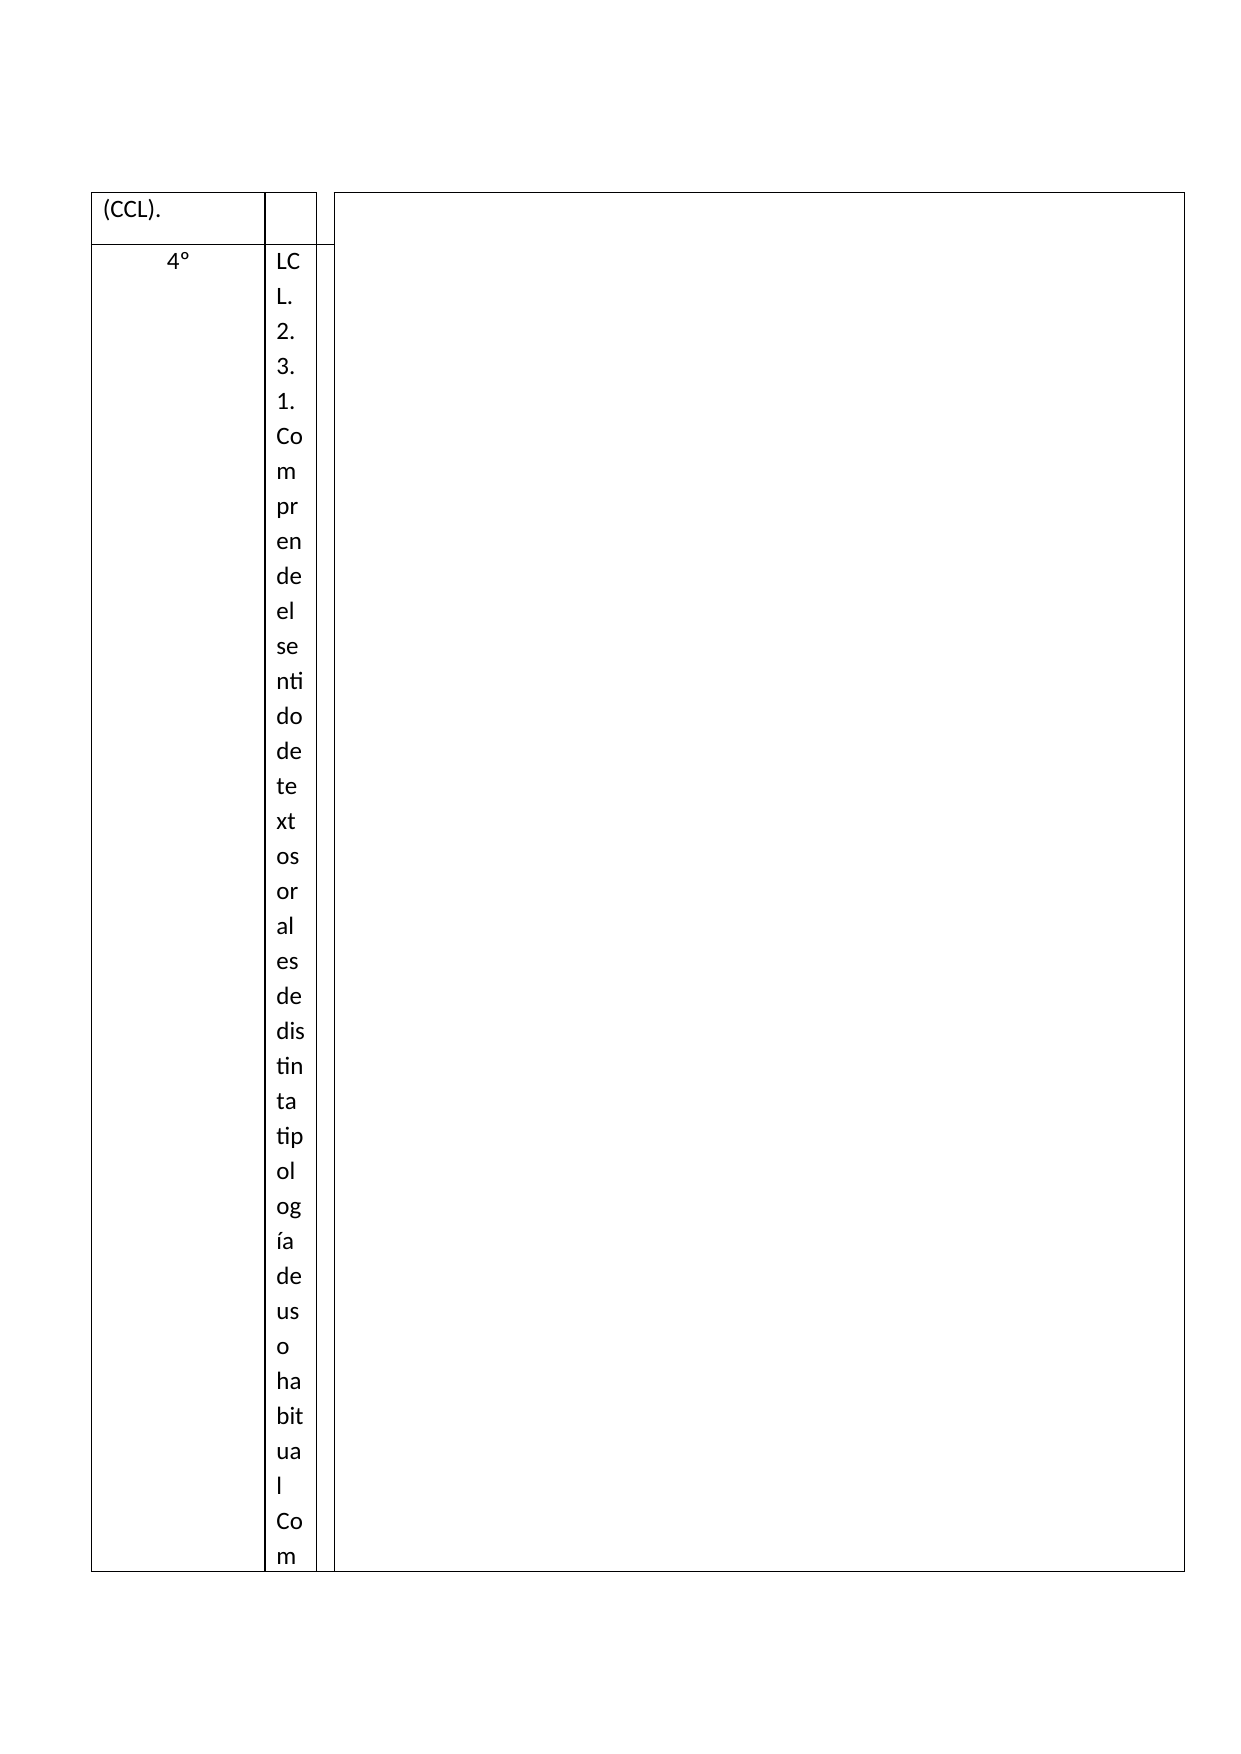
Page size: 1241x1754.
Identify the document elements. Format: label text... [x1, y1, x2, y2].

table_cell 3.8 [317, 245, 334, 1571]
table_cell 4º [92, 245, 264, 1571]
table_cell LCL.2.3.1. Comprende el sentido de textos orales de distinta tipología de uso habitual Com [266, 245, 316, 1571]
table_cell (CCL). [92, 193, 264, 244]
table_cell [266, 193, 316, 244]
table_cell [335, 193, 1184, 1571]
